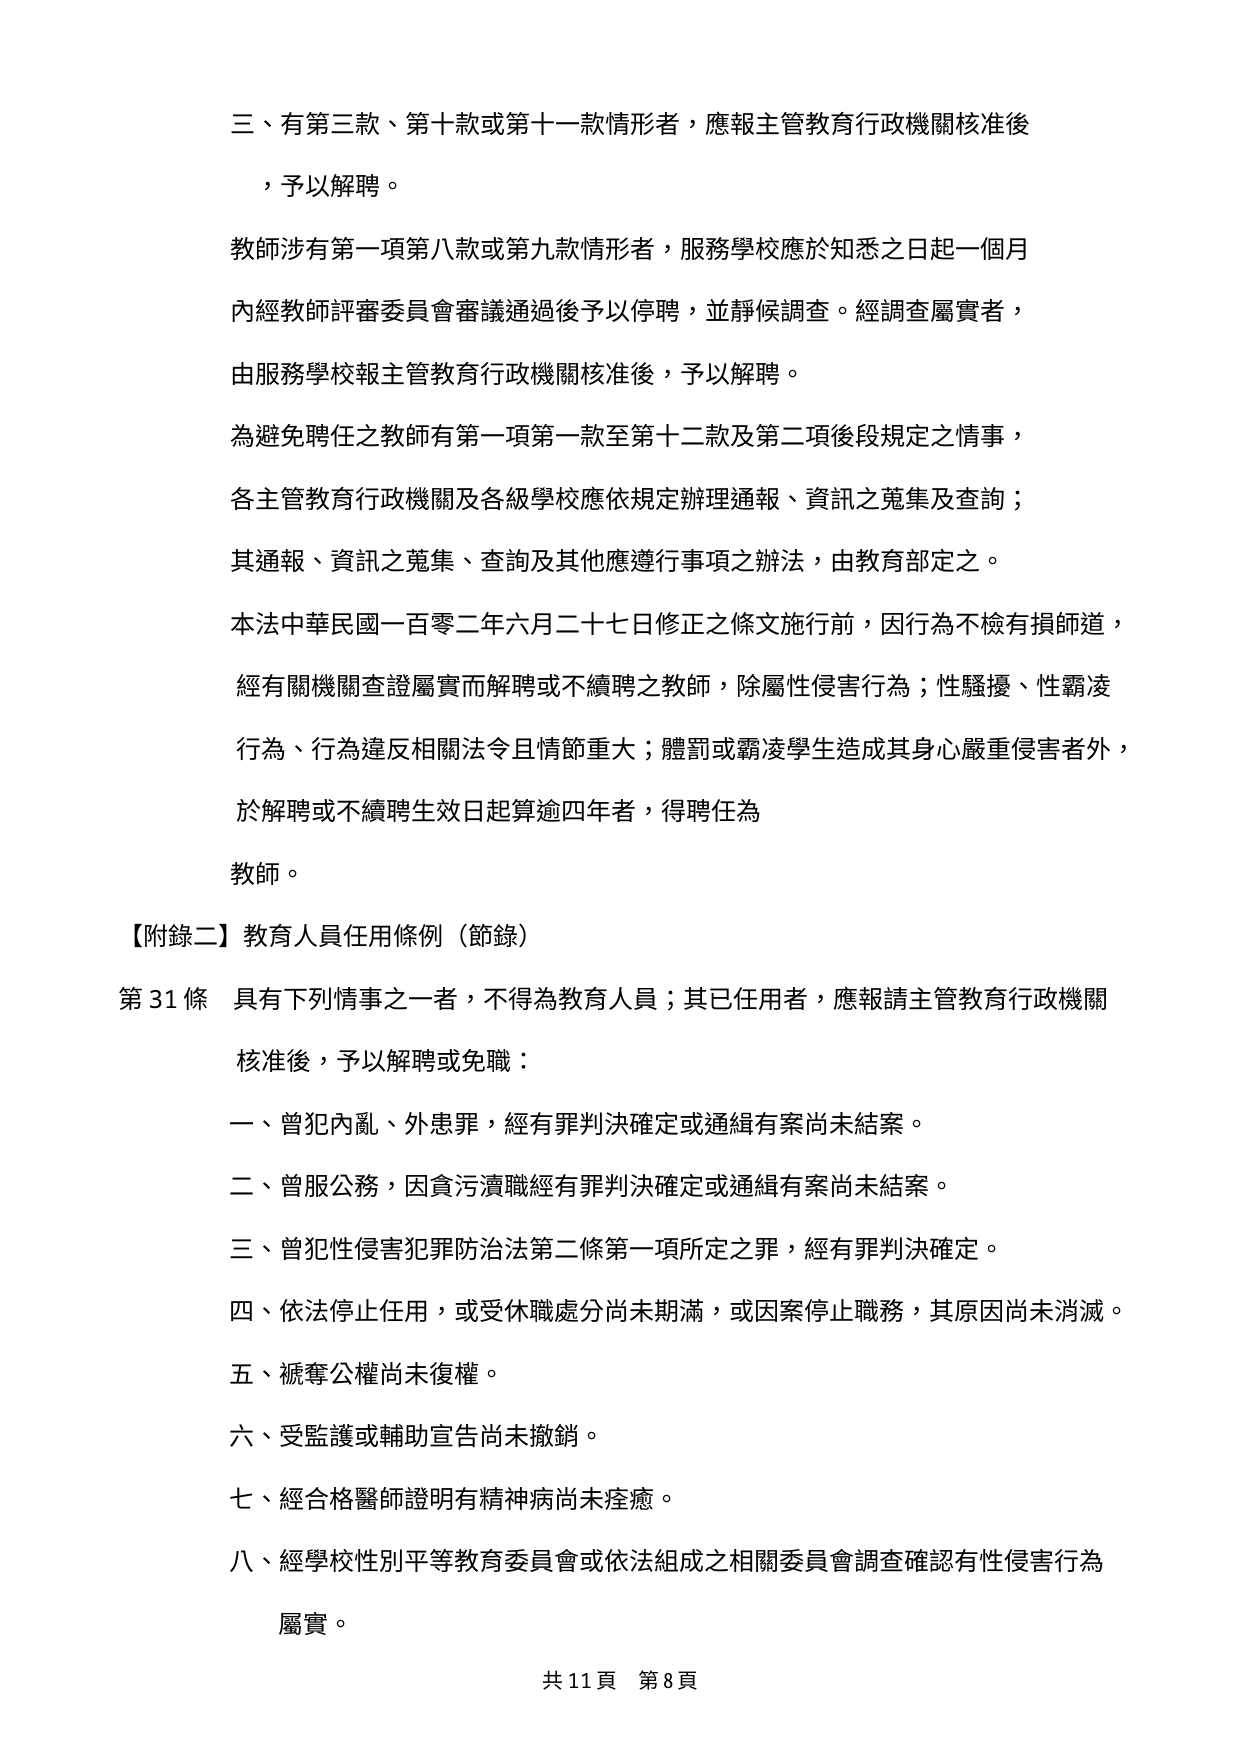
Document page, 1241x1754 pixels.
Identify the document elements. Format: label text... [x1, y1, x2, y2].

text 第31條 具有下列情事之一者，不得為教育人員；其已任用者，應報請主管教育行政機關核准後，予以解聘或免職： [118, 956, 1122, 1081]
text 本法中華民國一百零二年六月二十七日修正之條文施行前，因行為不檢有損師道，經有關機關查證屬實而解聘或不續聘之教師，除屬性侵害行為；性騷擾、性霸凌行為、行為違反相關法令且情節重大；體罰或霸凌學生造成其身心嚴重侵害者外，於解聘或不續聘生效日起算逾四年者，得聘任為 [230, 581, 1122, 831]
text 四、依法停止任用，或受休職處分尚未期滿，或因案停止職務，其原因尚未消滅。 [229, 1268, 1122, 1331]
text 其通報、資訊之蒐集、查詢及其他應遵行事項之辦法，由教育部定之。 [118, 518, 1122, 581]
text 二、曾服公務，因貪污瀆職經有罪判決確定或通緝有案尚未結案。 [118, 1143, 1122, 1206]
text 八、經學校性別平等教育委員會或依法組成之相關委員會調查確認有性侵害行為屬實。 [229, 1518, 1122, 1643]
text 為避免聘任之教師有第一項第一款至第十二款及第二項後段規定之情事， [118, 393, 1122, 456]
text 三、曾犯性侵害犯罪防治法第二條第一項所定之罪，經有罪判決確定。 [118, 1206, 1122, 1268]
text 教師涉有第一項第八款或第九款情形者，服務學校應於知悉之日起一個月 [118, 206, 1122, 268]
text 由服務學校報主管教育行政機關核准後，予以解聘。 [118, 331, 1122, 393]
text 五、褫奪公權尚未復權。 [118, 1331, 1122, 1393]
text 各主管教育行政機關及各級學校應依規定辦理通報、資訊之蒐集及查詢； [118, 456, 1122, 518]
text 七、經合格醫師證明有精神病尚未痊癒。 [118, 1456, 1122, 1518]
text 一、曾犯內亂、外患罪，經有罪判決確定或通緝有案尚未結案。 [118, 1081, 1122, 1143]
text 【附錄二】教育人員任用條例（節錄） [118, 893, 1122, 956]
text 內經教師評審委員會審議通過後予以停聘，並靜候調查。經調查屬實者， [118, 268, 1122, 331]
text 六、受監護或輔助宣告尚未撤銷。 [118, 1393, 1122, 1456]
text 教師。 [118, 831, 1122, 893]
text 三、有第三款、第十款或第十一款情形者，應報主管教育行政機關核准後 [118, 81, 1122, 143]
text ，予以解聘。 [118, 143, 1122, 206]
